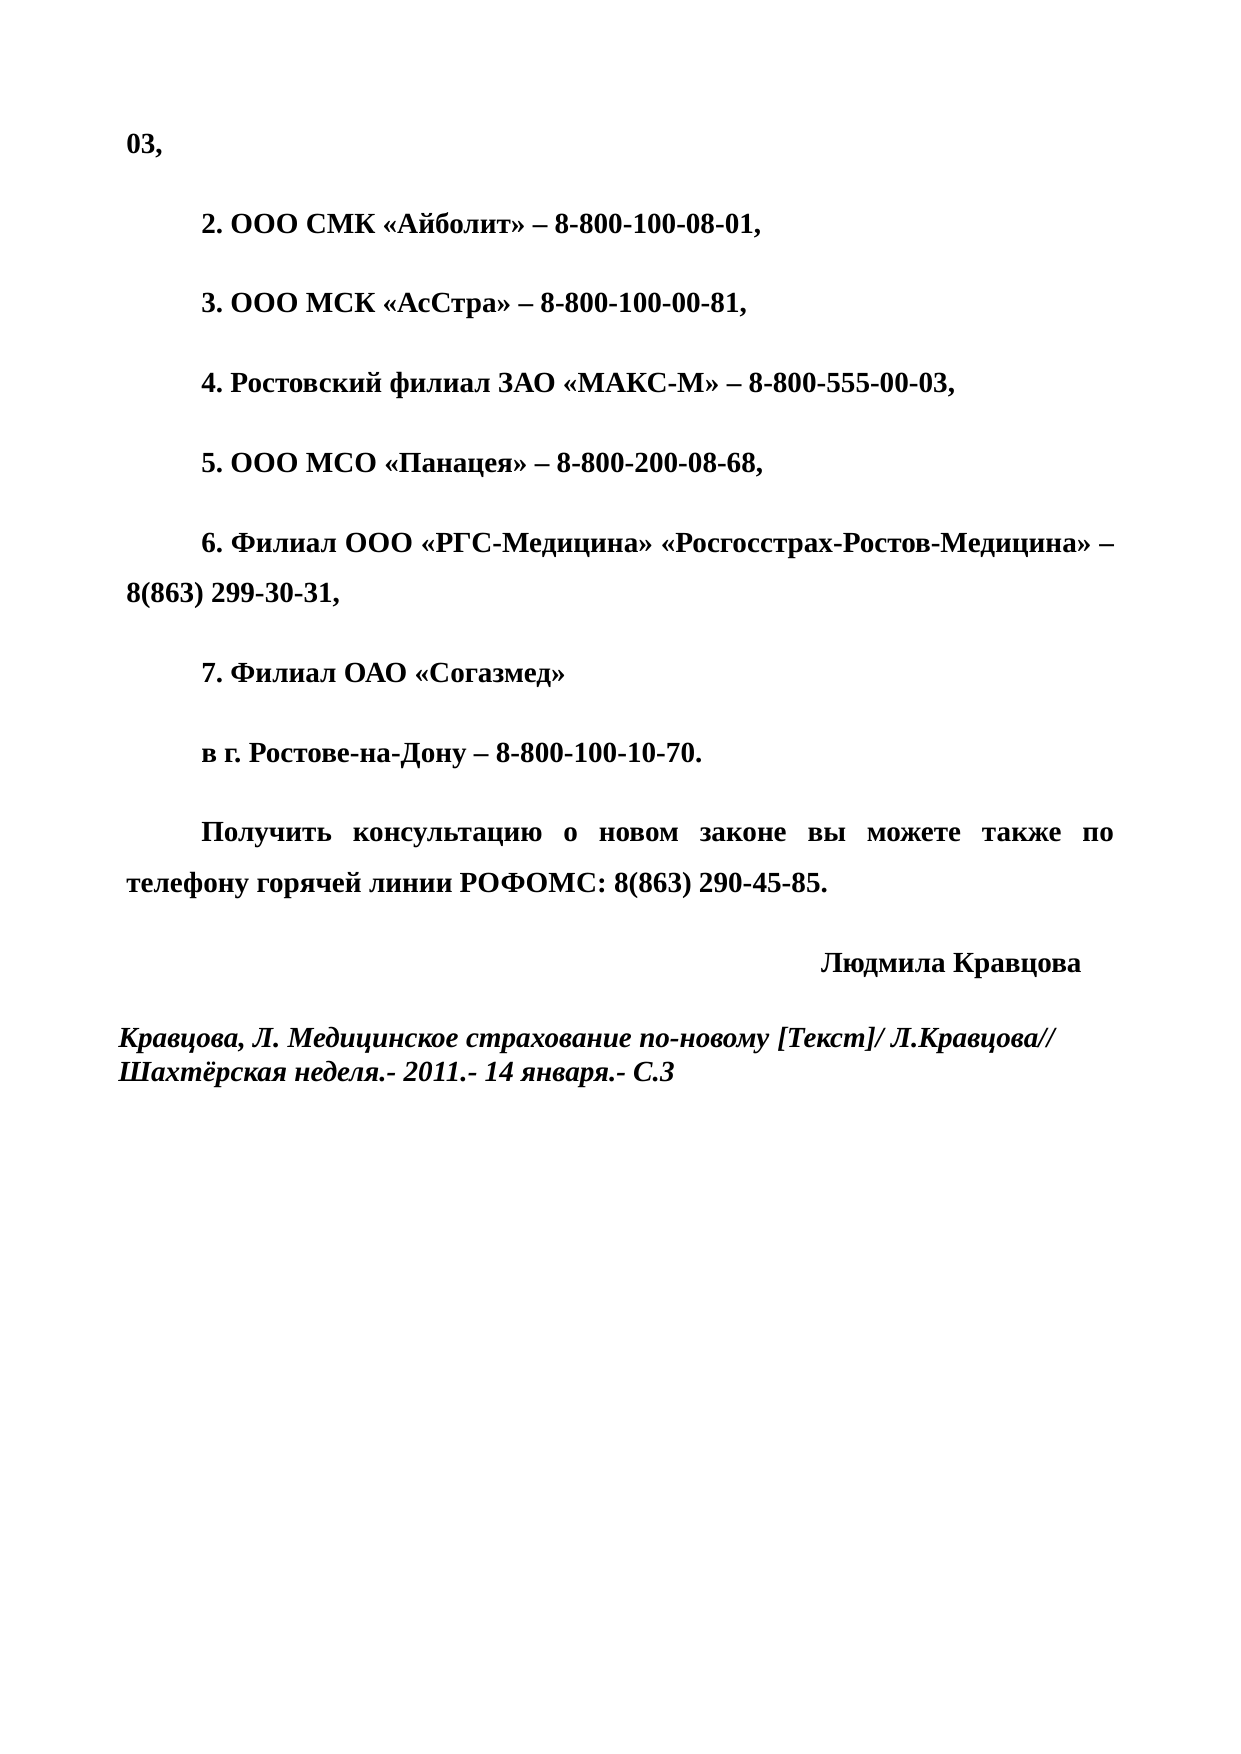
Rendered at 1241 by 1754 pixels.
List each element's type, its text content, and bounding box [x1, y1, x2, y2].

text Кравцова, Л. Медицинское страхование по-новому [Текст]/ Л.Кравцова// Шахтёрская неделя.- 2011.- 14 января.- С.3 [118, 1020, 1122, 1087]
table_header 03, 2. ООО СМК «Айболит» – 8-800-100-08-01, 3. ООО МСК «АсСтра» – 8-800-100-00-81, 4. Ростовский филиал ЗАО «МАКС-М» – 8-800-555-00-03, 5. ООО МСО «Панацея» – 8-800-200-08-68, 6. Филиал ООО «РГС-Медицина» «Росгосстрах-Ростов-Медицина» – 8(863) 299-30-31, 7. Филиал ОАО «Согазмед» в г. Ростове-на-Дону – 8-800-100-10-70. Получить консультацию о новом законе вы можете также по телефону горячей линии РОФОМС: 8(863) 290-45-85. Людмила Кравцова [118, 118, 1122, 1016]
table_header [118, 1016, 1122, 1020]
